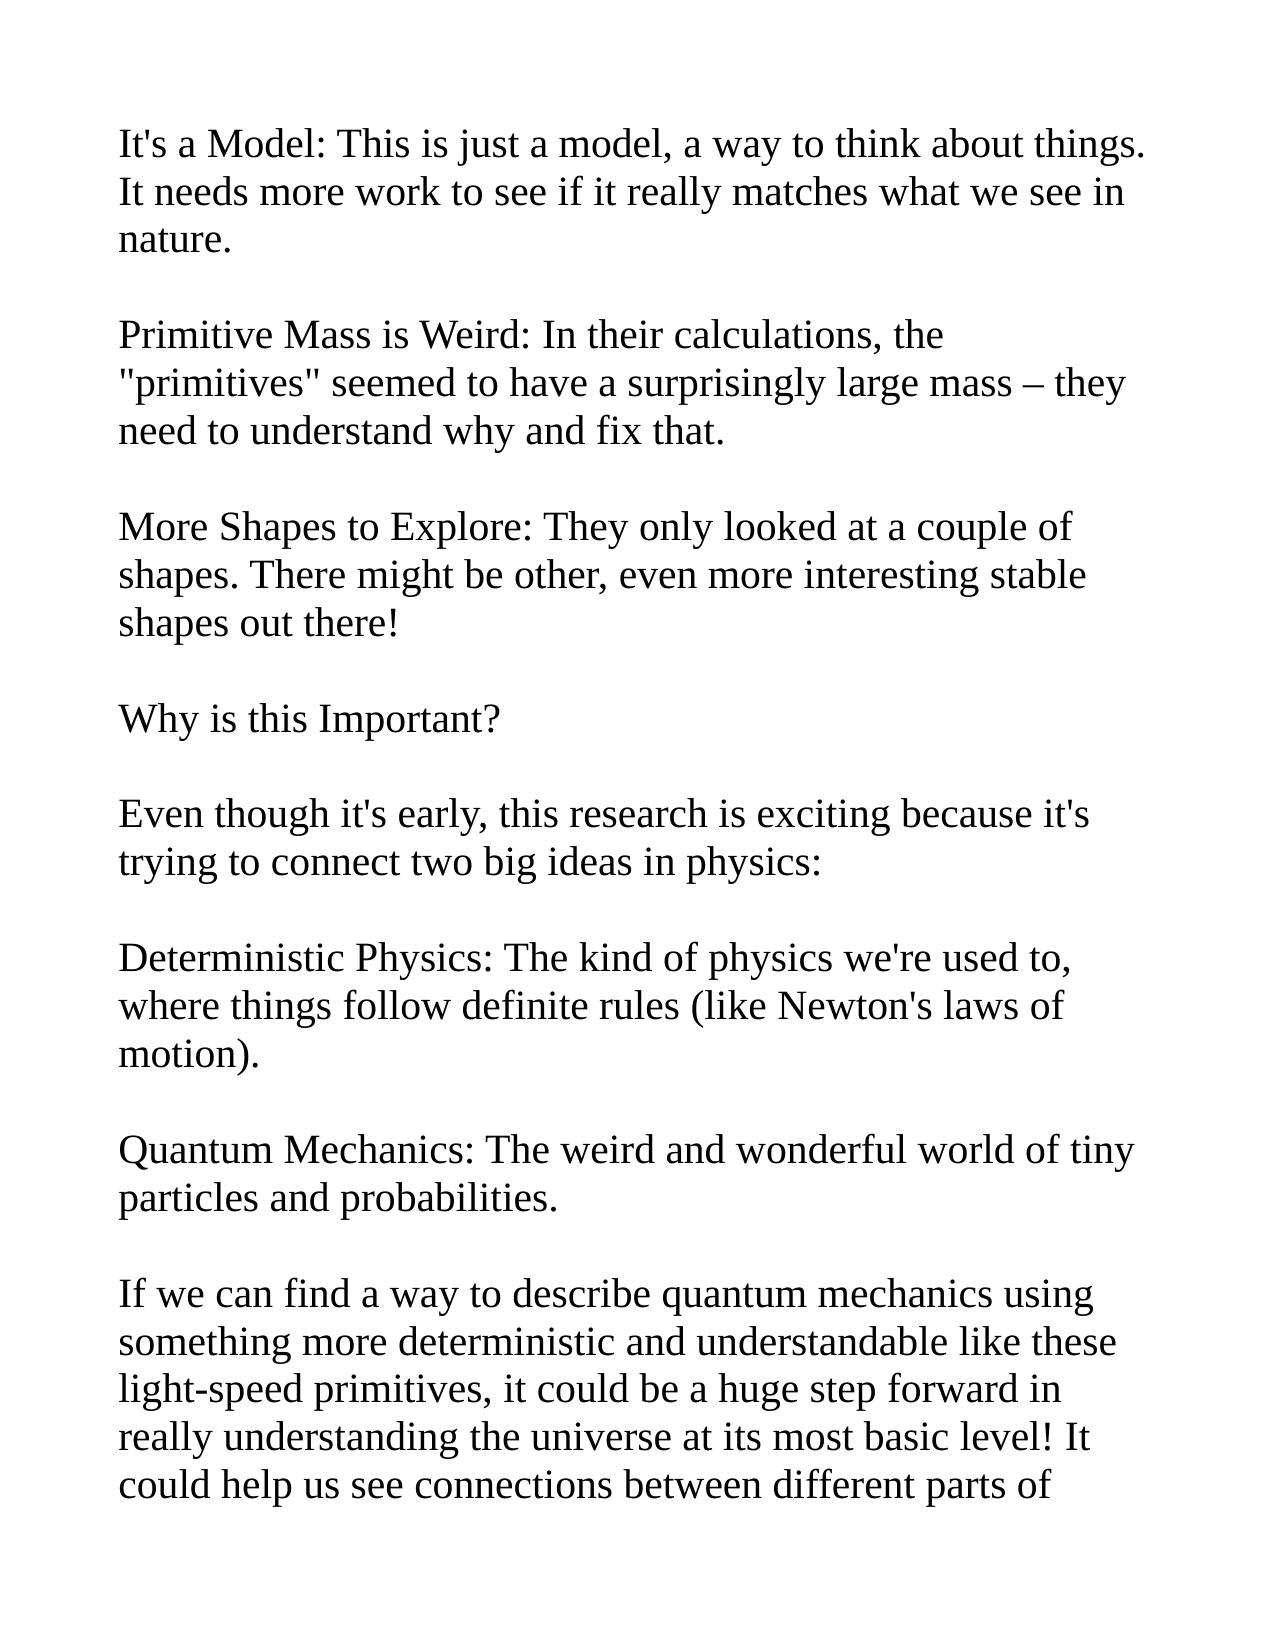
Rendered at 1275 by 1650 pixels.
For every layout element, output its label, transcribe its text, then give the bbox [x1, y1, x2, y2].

text If we can find a way to describe quantum mechanics using something more deterministic and understandable like these light-speed primitives, it could be a huge step forward in really understanding the universe at its most basic level! It could help us see connections between different parts of [118, 1268, 1157, 1508]
text Primitive Mass is Weird: In their calculations, the "primitives" seemed to have a surprisingly large mass – they need to understand why and fix that. [118, 310, 1157, 453]
text Quantum Mechanics: The weird and wonderful world of tiny particles and probabilities. [118, 1124, 1157, 1220]
text More Shapes to Explore: They only looked at a couple of shapes. There might be other, even more interesting stable shapes out there! [118, 501, 1157, 645]
text It's a Model: This is just a model, a way to think about things. It needs more work to see if it really matches what we see in nature. [118, 118, 1157, 262]
text Why is this Important? [118, 693, 1157, 741]
text Deterministic Physics: The kind of physics we're used to, where things follow definite rules (like Newton's laws of motion). [118, 933, 1157, 1076]
text Even though it's early, this research is exciting because it's trying to connect two big ideas in physics: [118, 789, 1157, 885]
